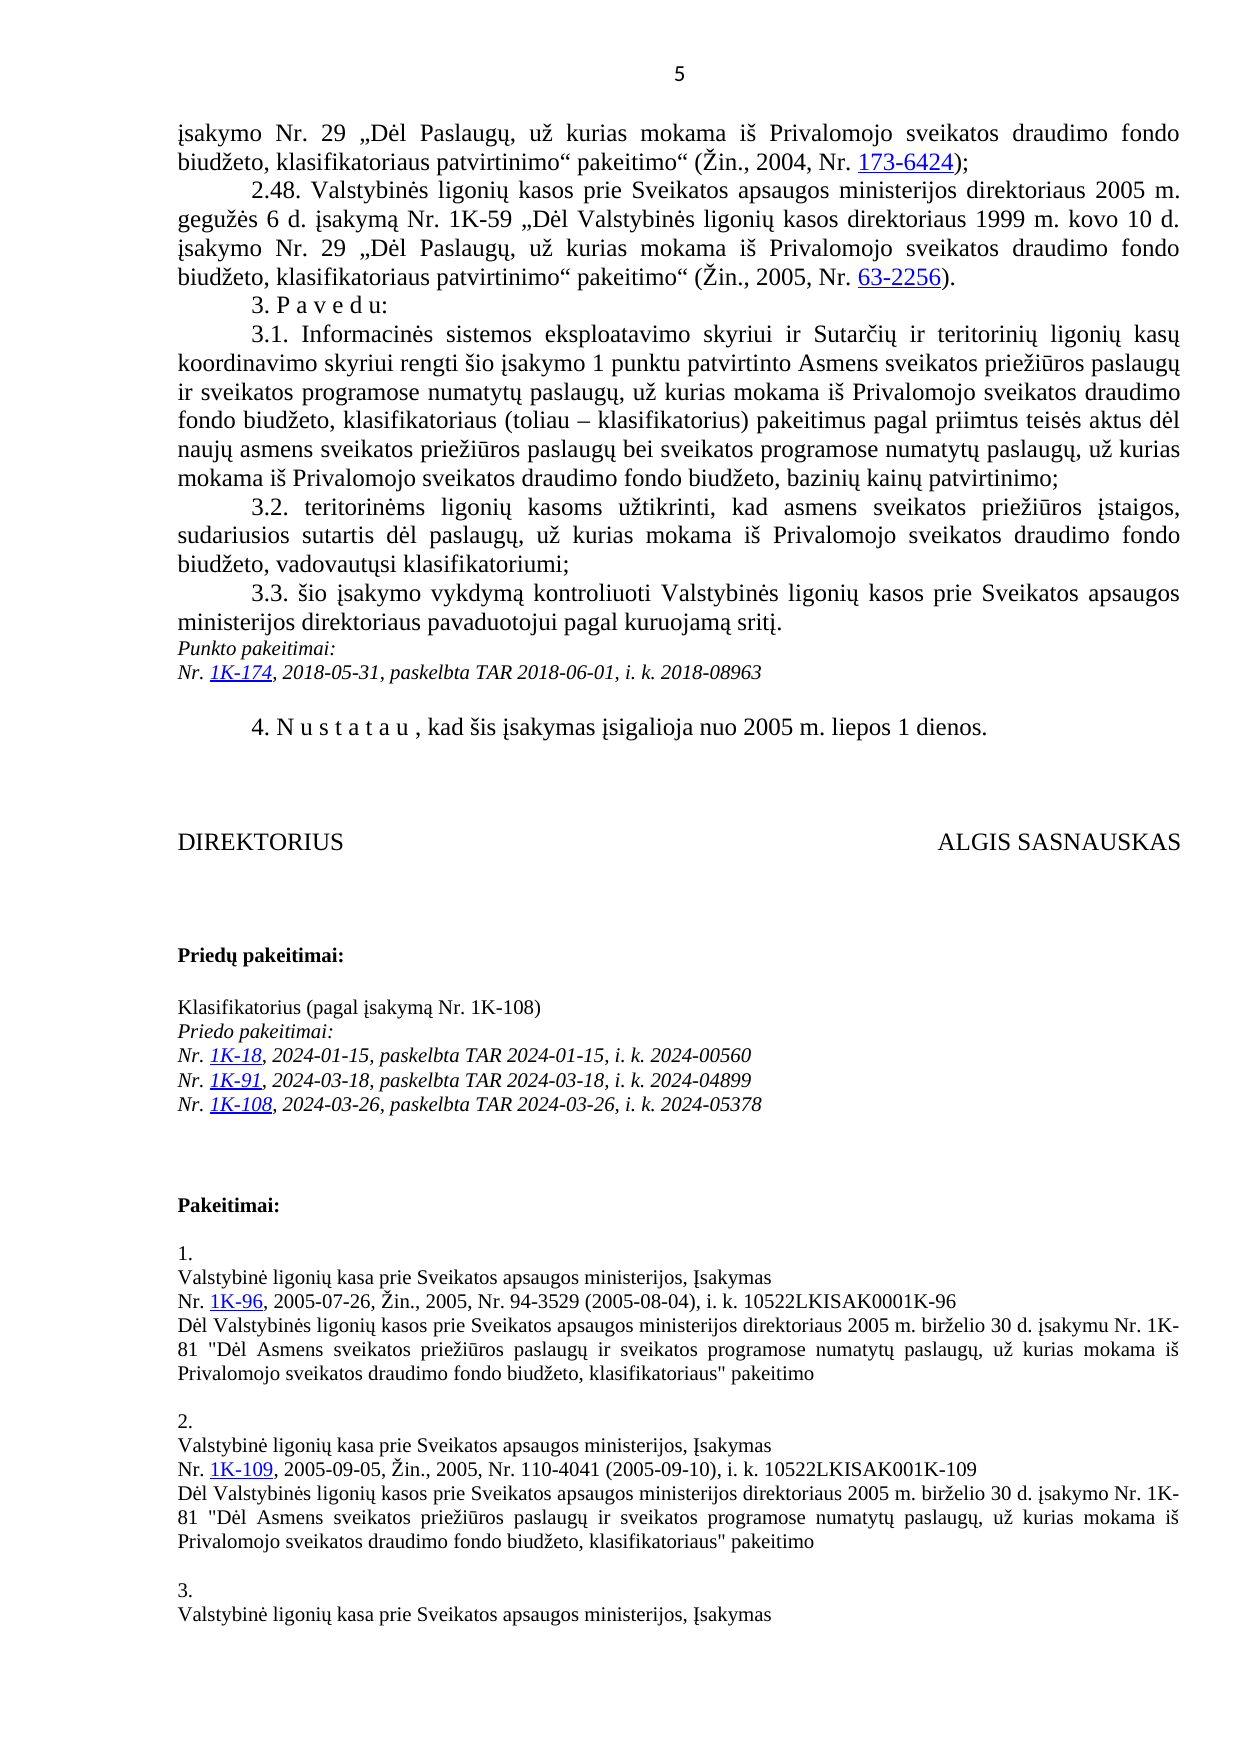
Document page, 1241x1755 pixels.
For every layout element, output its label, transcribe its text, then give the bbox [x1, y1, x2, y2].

text Nr. 1K-108, 2024-03-26, paskelbta TAR 2024-03-26, i. k. 2024-05378 [177, 1092, 1181, 1116]
text Nr. 1K-174, 2018-05-31, paskelbta TAR 2018-06-01, i. k. 2018-08963 [177, 660, 1181, 684]
text 3.3. šio įsakymo vykdymą kontroliuoti Valstybinės ligonių kasos prie Sveikatos apsaugos ministerijos direktoriaus pavaduotojui pagal kuruojamą sritį. [177, 578, 1181, 636]
text 3. P a v e d u: [177, 291, 1181, 319]
text Dėl Valstybinės ligonių kasos prie Sveikatos apsaugos ministerijos direktoriaus 2005 m. birželio 30 d. įsakymu Nr. 1K-81 "Dėl Asmens sveikatos priežiūros paslaugų ir sveikatos programose numatytų paslaugų, už kurias mokama iš Privalomojo sveikatos draudimo fondo biudžeto, klasifikatoriaus" pakeitimo [177, 1313, 1181, 1385]
text Klasifikatorius (pagal įsakymą Nr. 1K-108) [177, 995, 1181, 1019]
text Priedo pakeitimai: [177, 1019, 1181, 1043]
text Nr. 1K-96, 2005-07-26, Žin., 2005, Nr. 94-3529 (2005-08-04), i. k. 10522LKISAK0001K-96 [177, 1289, 1181, 1313]
text Dėl Valstybinės ligonių kasos prie Sveikatos apsaugos ministerijos direktoriaus 2005 m. birželio 30 d. įsakymo Nr. 1K-81 "Dėl Asmens sveikatos priežiūros paslaugų ir sveikatos programose numatytų paslaugų, už kurias mokama iš Privalomojo sveikatos draudimo fondo biudžeto, klasifikatoriaus" pakeitimo [177, 1481, 1181, 1553]
text 3. [177, 1577, 1181, 1602]
text Nr. 1K-91, 2024-03-18, paskelbta TAR 2024-03-18, i. k. 2024-04899 [177, 1067, 1181, 1092]
text Nr. 1K-109, 2005-09-05, Žin., 2005, Nr. 110-4041 (2005-09-10), i. k. 10522LKISAK001K-109 [177, 1457, 1181, 1481]
text 2.48. Valstybinės ligonių kasos prie Sveikatos apsaugos ministerijos direktoriaus 2005 m. gegužės 6 d. įsakymą Nr. 1K-59 „Dėl Valstybinės ligonių kasos direktoriaus 1999 m. kovo 10 d. įsakymo Nr. 29 „Dėl Paslaugų, už kurias mokama iš Privalomojo sveikatos draudimo fondo biudžeto, klasifikatoriaus patvirtinimo“ pakeitimo“ (Žin., 2005, Nr. 63-2256). [177, 176, 1181, 291]
text 2. [177, 1409, 1181, 1433]
text 3.2. teritorinėms ligonių kasoms užtikrinti, kad asmens sveikatos priežiūros įstaigos, sudariusios sutartis dėl paslaugų, už kurias mokama iš Privalomojo sveikatos draudimo fondo biudžeto, vadovautųsi klasifikatoriumi; [177, 492, 1181, 578]
text Valstybinė ligonių kasa prie Sveikatos apsaugos ministerijos, Įsakymas [177, 1602, 1181, 1626]
text Nr. 1K-18, 2024-01-15, paskelbta TAR 2024-01-15, i. k. 2024-00560 [177, 1043, 1181, 1067]
text 4. Nustatau, kad šis įsakymas įsigalioja nuo 2005 m. liepos 1 dienos. [177, 712, 1181, 741]
text DIREKTORIUS ALGIS SASNAUSKAS [177, 827, 1181, 856]
text Priedų pakeitimai: [177, 942, 1181, 967]
text Pakeitimai: [177, 1192, 1181, 1217]
text Valstybinė ligonių kasa prie Sveikatos apsaugos ministerijos, Įsakymas [177, 1265, 1181, 1289]
text 1. [177, 1241, 1181, 1265]
text Valstybinė ligonių kasa prie Sveikatos apsaugos ministerijos, Įsakymas [177, 1433, 1181, 1457]
text 3.1. Informacinės sistemos eksploatavimo skyriui ir Sutarčių ir teritorinių ligonių kasų koordinavimo skyriui rengti šio įsakymo 1 punktu patvirtinto Asmens sveikatos priežiūros paslaugų ir sveikatos programose numatytų paslaugų, už kurias mokama iš Privalomojo sveikatos draudimo fondo biudžeto, klasifikatoriaus (toliau – klasifikatorius) pakeitimus pagal priimtus teisės aktus dėl naujų asmens sveikatos priežiūros paslaugų bei sveikatos programose numatytų paslaugų, už kurias mokama iš Privalomojo sveikatos draudimo fondo biudžeto, bazinių kainų patvirtinimo; [177, 319, 1181, 492]
text Punkto pakeitimai: [177, 636, 1181, 660]
text įsakymo Nr. 29 „Dėl Paslaugų, už kurias mokama iš Privalomojo sveikatos draudimo fondo biudžeto, klasifikatoriaus patvirtinimo“ pakeitimo“ (Žin., 2004, Nr. 173-6424); [177, 118, 1181, 176]
